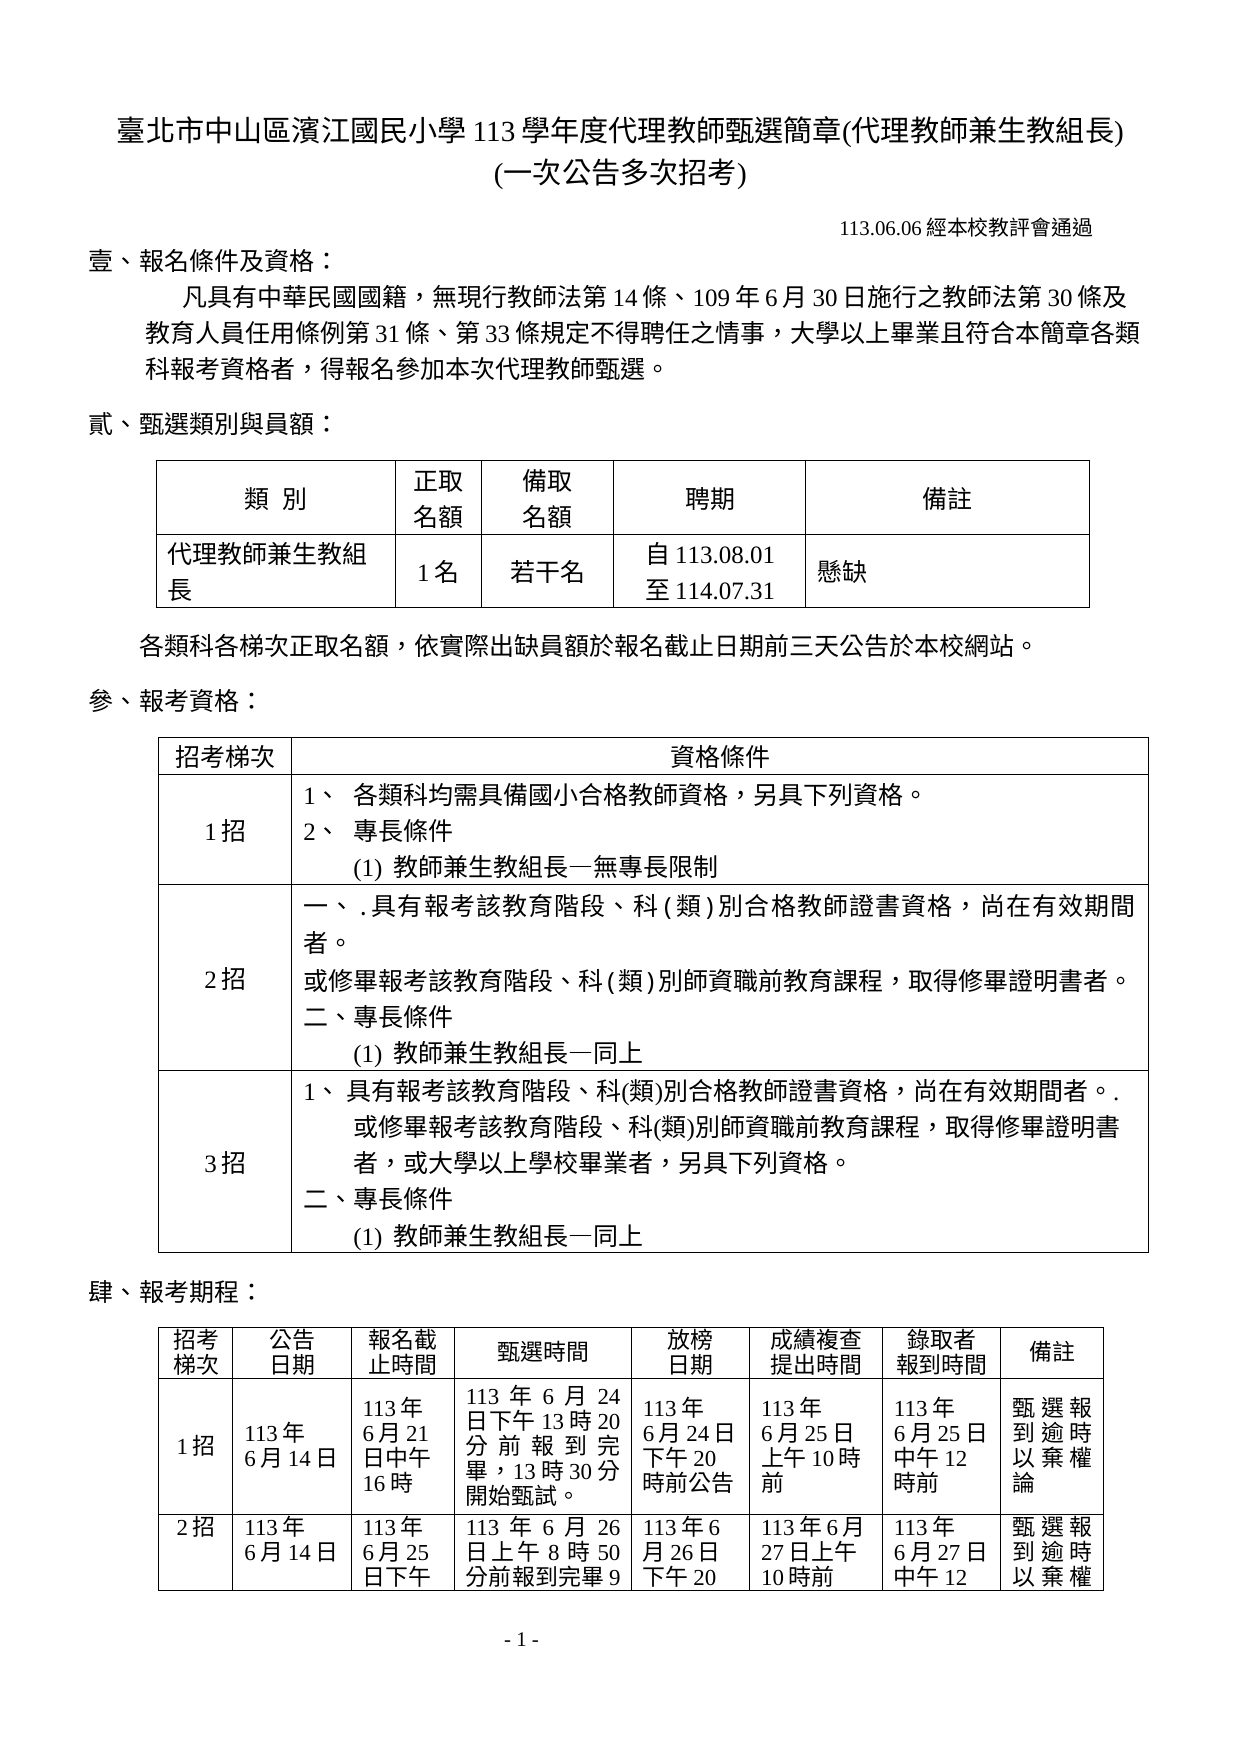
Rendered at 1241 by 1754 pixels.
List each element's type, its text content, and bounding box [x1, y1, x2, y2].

table_header 正取 名額 [396, 461, 481, 533]
table_cell 1招 [159, 1379, 232, 1514]
table_cell 113年 6月27日中午12 [883, 1515, 1000, 1590]
text 凡具有中華民國國籍，無現行教師法第14條、109年6月30日施行之教師法第30條及教育人員任用條例第31條、第33條規定不得聘任之情事，大學以上畢業且符合本簡章各類科報考資格者，得報名參加本次代理教師甄選。 [145, 277, 1152, 386]
table_cell 1名 [396, 535, 481, 607]
table_cell 113年 6月14日 [233, 1379, 351, 1514]
table_cell 甄選報到逾時以棄權 [1001, 1515, 1103, 1590]
list 甄選類別與員額： [89, 405, 1152, 441]
table_header 資格條件 [292, 738, 1148, 774]
table_cell 3招 [159, 1071, 291, 1252]
table_header 備註 [806, 461, 1089, 533]
table_cell 各類科均需具備國小合格教師資格，另具下列資格。 專長條件 教師兼生教組長—無專長限制 [292, 775, 1148, 884]
table_cell 懸缺 [806, 535, 1089, 607]
table_header 放榜 日期 [632, 1328, 749, 1378]
text 各類科各梯次正取名額，依實際出缺員額於報名截止日期前三天公告於本校網站。 [139, 627, 1152, 663]
text (一次公告多次招考) [89, 150, 1152, 192]
list 報考資格： [89, 682, 1152, 718]
table_cell 2招 [159, 885, 291, 1070]
table_cell 113年 6月24日下午20時前公告 [632, 1379, 749, 1514]
table_cell 1招 [159, 775, 291, 884]
table_header 錄取者 報到時間 [883, 1328, 1000, 1378]
table_cell 113年 6月25日下午 [352, 1515, 454, 1590]
text 113.06.06經本校教評會通過 [89, 211, 1152, 241]
table_cell 代理教師兼生教組長 [157, 535, 395, 607]
table_cell 自113.08.01 至114.07.31 [614, 535, 805, 607]
list 報考期程： [89, 1272, 1152, 1308]
table_cell 113年6月27日上午10時前 [750, 1515, 882, 1590]
text 臺北市中山區濱江國民小學113學年度代理教師甄選簡章(代理教師兼生教組長) [89, 108, 1152, 150]
table_cell 113年6月24日下午13時20分前報到完畢，13時30分開始甄試。 [455, 1379, 631, 1514]
table_cell 具有報考該教育階段、科(類)別合格教師證書資格，尚在有效期間者。.或修畢報考該教育階段、科(類)別師資職前教育課程，取得修畢證明書者，或大學以上學校畢業者，另具下列資格。 二、專長條件 教師兼生教組長—同上 [292, 1071, 1148, 1252]
table_header 聘期 [614, 461, 805, 533]
list 報名條件及資格： [89, 241, 1152, 277]
table_header 類 別 [157, 461, 395, 533]
table_cell 113年 6月21日中午16時 [352, 1379, 454, 1514]
table_cell 113年 6月25日中午12時前 [883, 1379, 1000, 1514]
table_cell 113年 6月25日上午10時前 [750, 1379, 882, 1514]
table_header 備取 名額 [482, 461, 613, 533]
table_header 招考梯次 [159, 1328, 232, 1378]
table_header 甄選時間 [455, 1328, 631, 1378]
table_cell 113年 6月14日 [233, 1515, 351, 1590]
table_cell 113年6月26日下午20 [632, 1515, 749, 1590]
table_header 成績複查 提出時間 [750, 1328, 882, 1378]
table_cell 2招 [159, 1515, 232, 1590]
table_header 報名截止時間 [352, 1328, 454, 1378]
table_cell 甄選報到逾時以棄權論 [1001, 1379, 1103, 1514]
table_cell 若干名 [482, 535, 613, 607]
table_header 備註 [1001, 1328, 1103, 1378]
table_header 招考梯次 [159, 738, 291, 774]
table_cell 113年6月26日上午8時50分前報到完畢9 [455, 1515, 631, 1590]
table_cell 一、.具有報考該教育階段、科(類)別合格教師證書資格，尚在有效期間者。 或修畢報考該教育階段、科(類)別師資職前教育課程，取得修畢證明書者。 二、專長條件 教師兼生教組長—同上 [292, 885, 1148, 1070]
table_header 公告 日期 [233, 1328, 351, 1378]
